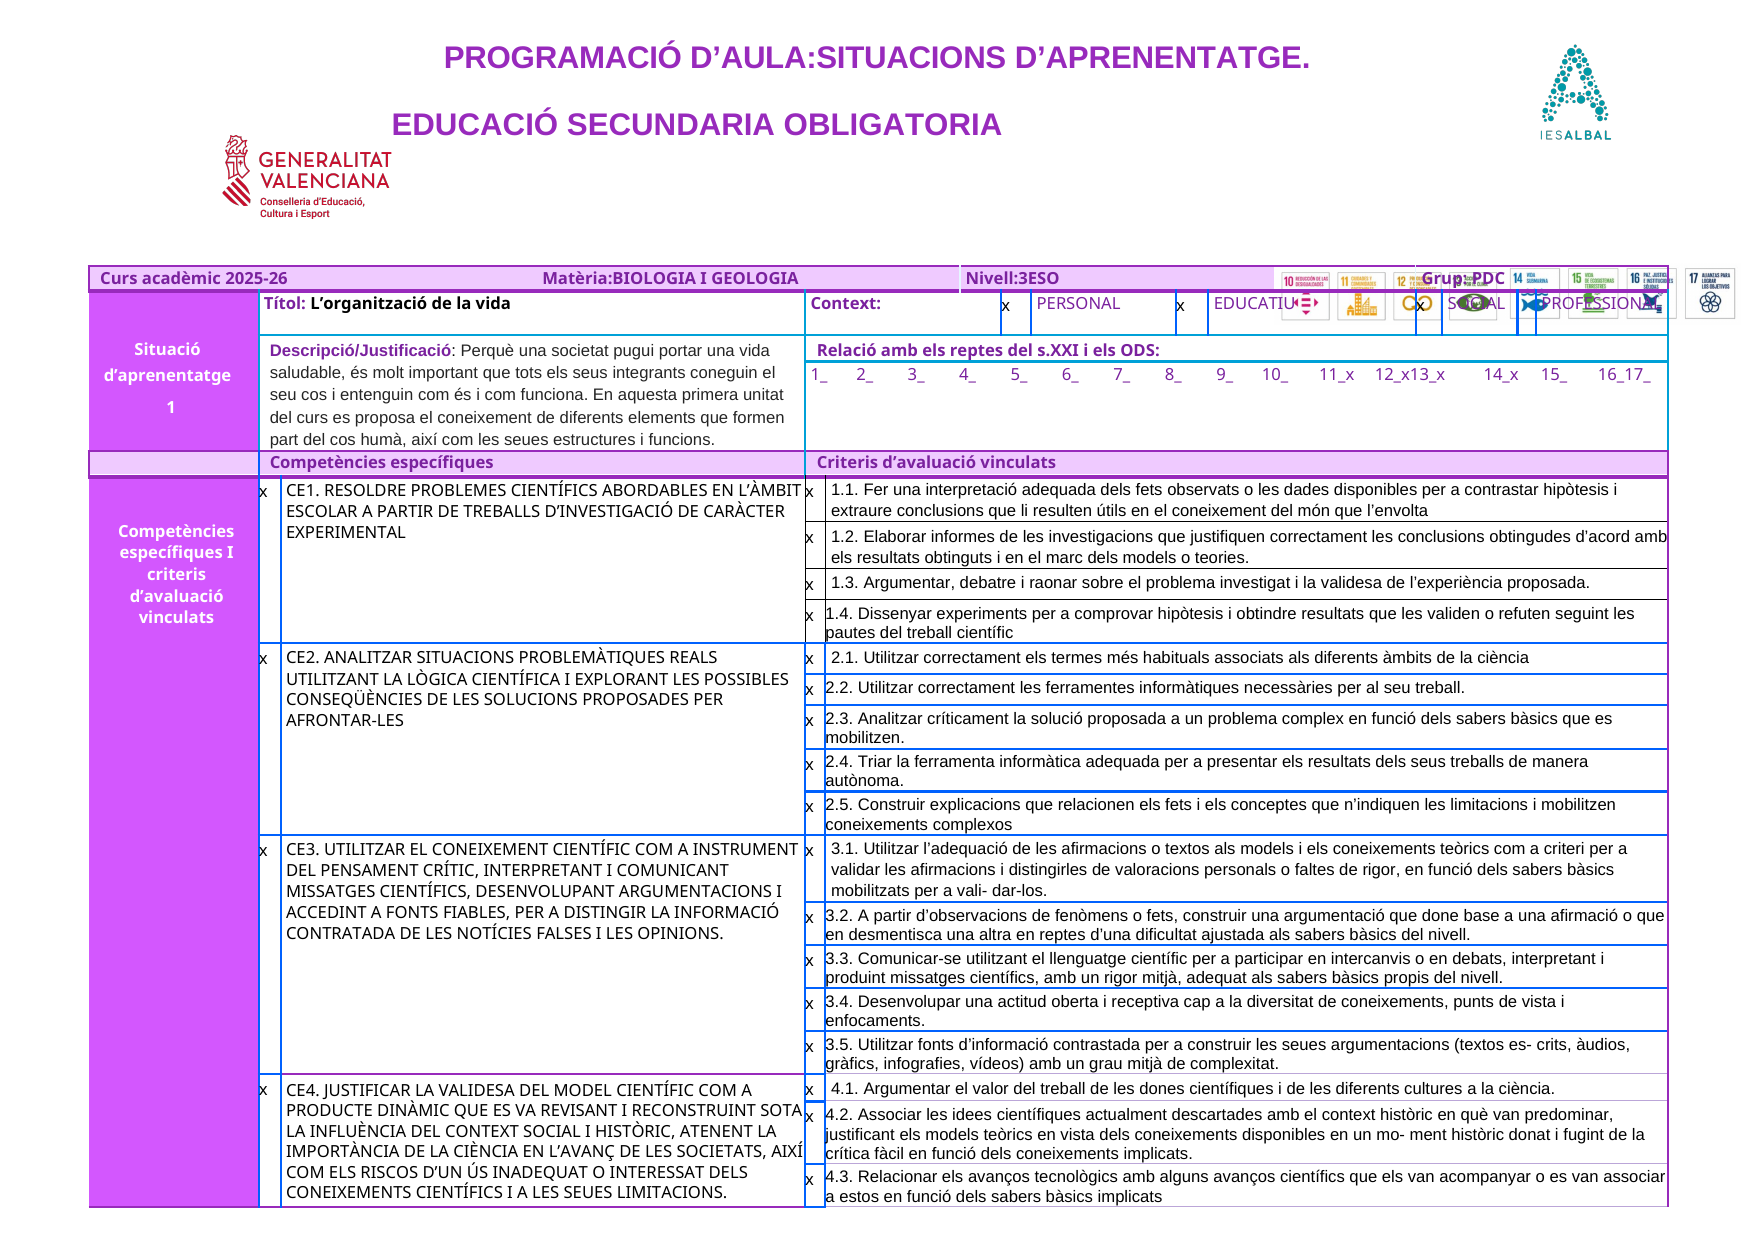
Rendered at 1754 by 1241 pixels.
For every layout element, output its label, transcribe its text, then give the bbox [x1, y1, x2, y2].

table_cell x [260, 644, 280, 833]
table_cell [1519, 325, 1535, 334]
table_cell x [806, 1165, 824, 1206]
table_cell 1.4. Dissenyar experiments per a comprovar hipòtesis i obtindre resultats que les validen o refuten seguint les pautes del treball científic [826, 600, 1667, 642]
table_cell [90, 452, 258, 474]
table_cell x [1177, 293, 1207, 334]
table_cell CE3. UTILITZAR EL CONEIXEMENT CIENTÍFIC COM A INSTRUMENT DEL PENSAMENT CRÍTIC, INTERPRETANT I COMUNICANT MISSATGES CIENTÍFICS, DESENVOLUPANT ARGUMENTACIONS I ACCEDINT A FONTS FIABLES, PER A DISTINGIR LA INFORMACIÓ CONTRATADA DE LES NOTÍCIES FALSES I LES OPINIONS. [282, 836, 804, 1073]
table_cell 3.2. A partir d’observacions de fenòmens o fets, construir una argumentació que done base a una afirmació o que en desmentisca una altra en reptes d’una dificultat ajustada als sabers bàsics del nivell. [826, 903, 1667, 944]
table_cell Situació d’aprenentatge 1 [89, 293, 258, 450]
table_cell CE2. ANALITZAR SITUACIONS PROBLEMÀTIQUES REALS UTILITZANT LA LÒGICA CIENTÍFICA I EXPLORANT LES POSSIBLES CONSEQÜÈNCIES DE LES SOLUCIONS PROPOSADES PER AFRONTAR-LES [282, 644, 804, 833]
table_cell 3.4. Desenvolupar una actitud oberta i receptiva cap a la diversitat de coneixements, punts de vista i enfocaments. [826, 989, 1667, 1030]
table_cell 1.1. Fer una interpretació adequada dels fets observats o les dades disponibles per a contrastar hipòtesis i extraure conclusions que li resulten útils en el coneixement del món que l’envolta [826, 479, 1667, 521]
table_cell x [806, 1032, 824, 1073]
table_cell x [806, 644, 824, 673]
table_cell x [806, 1075, 824, 1100]
table_cell x [260, 1075, 280, 1206]
table_cell 4.2. Associar les idees científiques actualment descartades amb el context històric en què van predominar, justificant els models teòrics en vista dels coneixements disponibles en un mo- ment històric donat i fugint de la crítica fàcil en funció dels coneixements implicats. [826, 1101, 1667, 1163]
table_cell PROFESSIONAL [1537, 325, 1667, 334]
table_cell x [806, 569, 825, 599]
table_cell 3.5. Utilitzar fonts d’informació contrastada per a construir les seues argumentacions (textos es- crits, àudios, gràfics, infografies, vídeos) amb un grau mitjà de complexitat. [826, 1032, 1667, 1073]
table_cell 3.1. Utilitzar l’adequació de les afirmacions o textos als models i els coneixements teòrics com a criteri per a validar les afirmacions i distingirles de valoracions personals o faltes de rigor, en funció dels sabers bàsics mobilitzats per a vali- dar-los. [826, 836, 1667, 901]
table_header Curs acadèmic 2025-26 Matèria:BIOLOGIA I GEOLOGIA [90, 267, 959, 289]
table_cell CE4. JUSTIFICAR LA VALIDESA DEL MODEL CIENTÍFIC COM A PRODUCTE DINÀMIC QUE ES VA REVISANT I RECONSTRUINT SOTA LA INFLUÈNCIA DEL CONTEXT SOCIAL I HISTÒRIC, ATENENT LA IMPORTÀNCIA DE LA CIÈNCIA EN L’AVANÇ DE LES SOCIETATS, AIXÍ COM ELS RISCOS D’UN ÚS INADEQUAT O INTERESSAT DELS CONEIXEMENTS CIENTÍFICS I A LES SEUES LIMITACIONS. [282, 1075, 804, 1206]
table_cell Descripció/Justificació: Perquè una societat pugui portar una vida saludable, és molt important que tots els seus integrants coneguin el seu cos i entenguin com és i com funciona. En aquesta primera unitat del curs es proposa el coneixement de diferents elements que formen part del cos humà, així com les seues estructures i funcions. [260, 336, 804, 450]
table_cell x [1002, 293, 1030, 334]
table_cell 1.2. Elaborar informes de les investigacions que justifiquen correctament les conclusions obtingudes d’acord amb els resultats obtinguts i en el marc dels models o teories. [826, 522, 1667, 568]
table_cell x [806, 750, 824, 790]
table_cell 1.3. Argumentar, debatre i raonar sobre el problema investigat i la validesa de l’experiència proposada. [826, 569, 1667, 599]
table_cell Competències específiques [260, 452, 804, 474]
table_cell 2.2. Utilitzar correctament les ferramentes informàtiques necessàries per al seu treball. [826, 675, 1667, 704]
table_cell x [260, 479, 280, 642]
table_cell 4.1. Argumentar el valor del treball de les dones científiques i de les diferents cultures a la ciència. [826, 1074, 1667, 1100]
table_cell 4.3. Relacionar els avanços tecnològics amb alguns avanços científics que els van acompanyar o es van associar a estos en funció dels sabers bàsics implicats [826, 1164, 1667, 1206]
table_cell Criteris d’avaluació vinculats [806, 452, 1667, 474]
table_cell PERSONAL [1032, 293, 1175, 334]
table_cell x [806, 989, 824, 1030]
table_cell Context: [806, 293, 1000, 334]
table_cell Títol: L’organització de la vida [260, 293, 804, 334]
table_cell 1_ 2_ 3_ 4_ 5_ 6_ 7_ 8_ 9_ 10_ 11_x 12_x13_x 14_x 15_ 16_17_ [806, 363, 1667, 450]
table_cell x [806, 522, 825, 568]
table_cell x [806, 793, 824, 833]
table_cell x [806, 903, 824, 944]
table_cell x [1417, 325, 1441, 334]
table_cell x [806, 836, 824, 901]
table_header Nivell:3ESO [961, 267, 1274, 289]
table_cell Competències específiques I criteris d’avaluació vinculats [89, 479, 258, 1206]
table_cell 2.5. Construir explicacions que relacionen els fets i els conceptes que n’indiquen les limitacions i mobilitzen coneixements complexos [826, 793, 1667, 833]
table_cell x [806, 946, 824, 987]
table_cell x [806, 1103, 824, 1163]
table_cell SOCIAL [1443, 325, 1516, 334]
table_cell 2.1. Utilitzar correctament els termes més habituals associats als diferents àmbits de la ciència [826, 644, 1667, 673]
table_cell EDUCATIU [1209, 293, 1415, 334]
table_cell x [806, 600, 825, 642]
table_cell 2.3. Analitzar críticament la solució proposada a un problema complex en funció dels sabers bàsics que es mobilitzen. [826, 706, 1667, 747]
table_cell 2.4. Triar la ferramenta informàtica adequada per a presentar els resultats dels seus treballs de manera autònoma. [826, 750, 1667, 790]
table_cell Relació amb els reptes del s.XXI i els ODS: [806, 336, 1667, 360]
table_cell x [806, 479, 825, 521]
table_cell x [806, 706, 824, 747]
table_cell x [260, 836, 280, 1073]
table_cell CE1. RESOLDRE PROBLEMES CIENTÍFICS ABORDABLES EN L’ÀMBIT ESCOLAR A PARTIR DE TREBALLS D’INVESTIGACIÓ DE CARÀCTER EXPERIMENTAL [282, 479, 805, 642]
table_cell x [806, 675, 824, 704]
table_cell 3.3. Comunicar-se utilitzant el llenguatge científic per a participar en intercanvis o en debats, interpretant i produint missatges científics, amb un rigor mitjà, adequat als sabers bàsics propis del nivell. [826, 946, 1667, 987]
